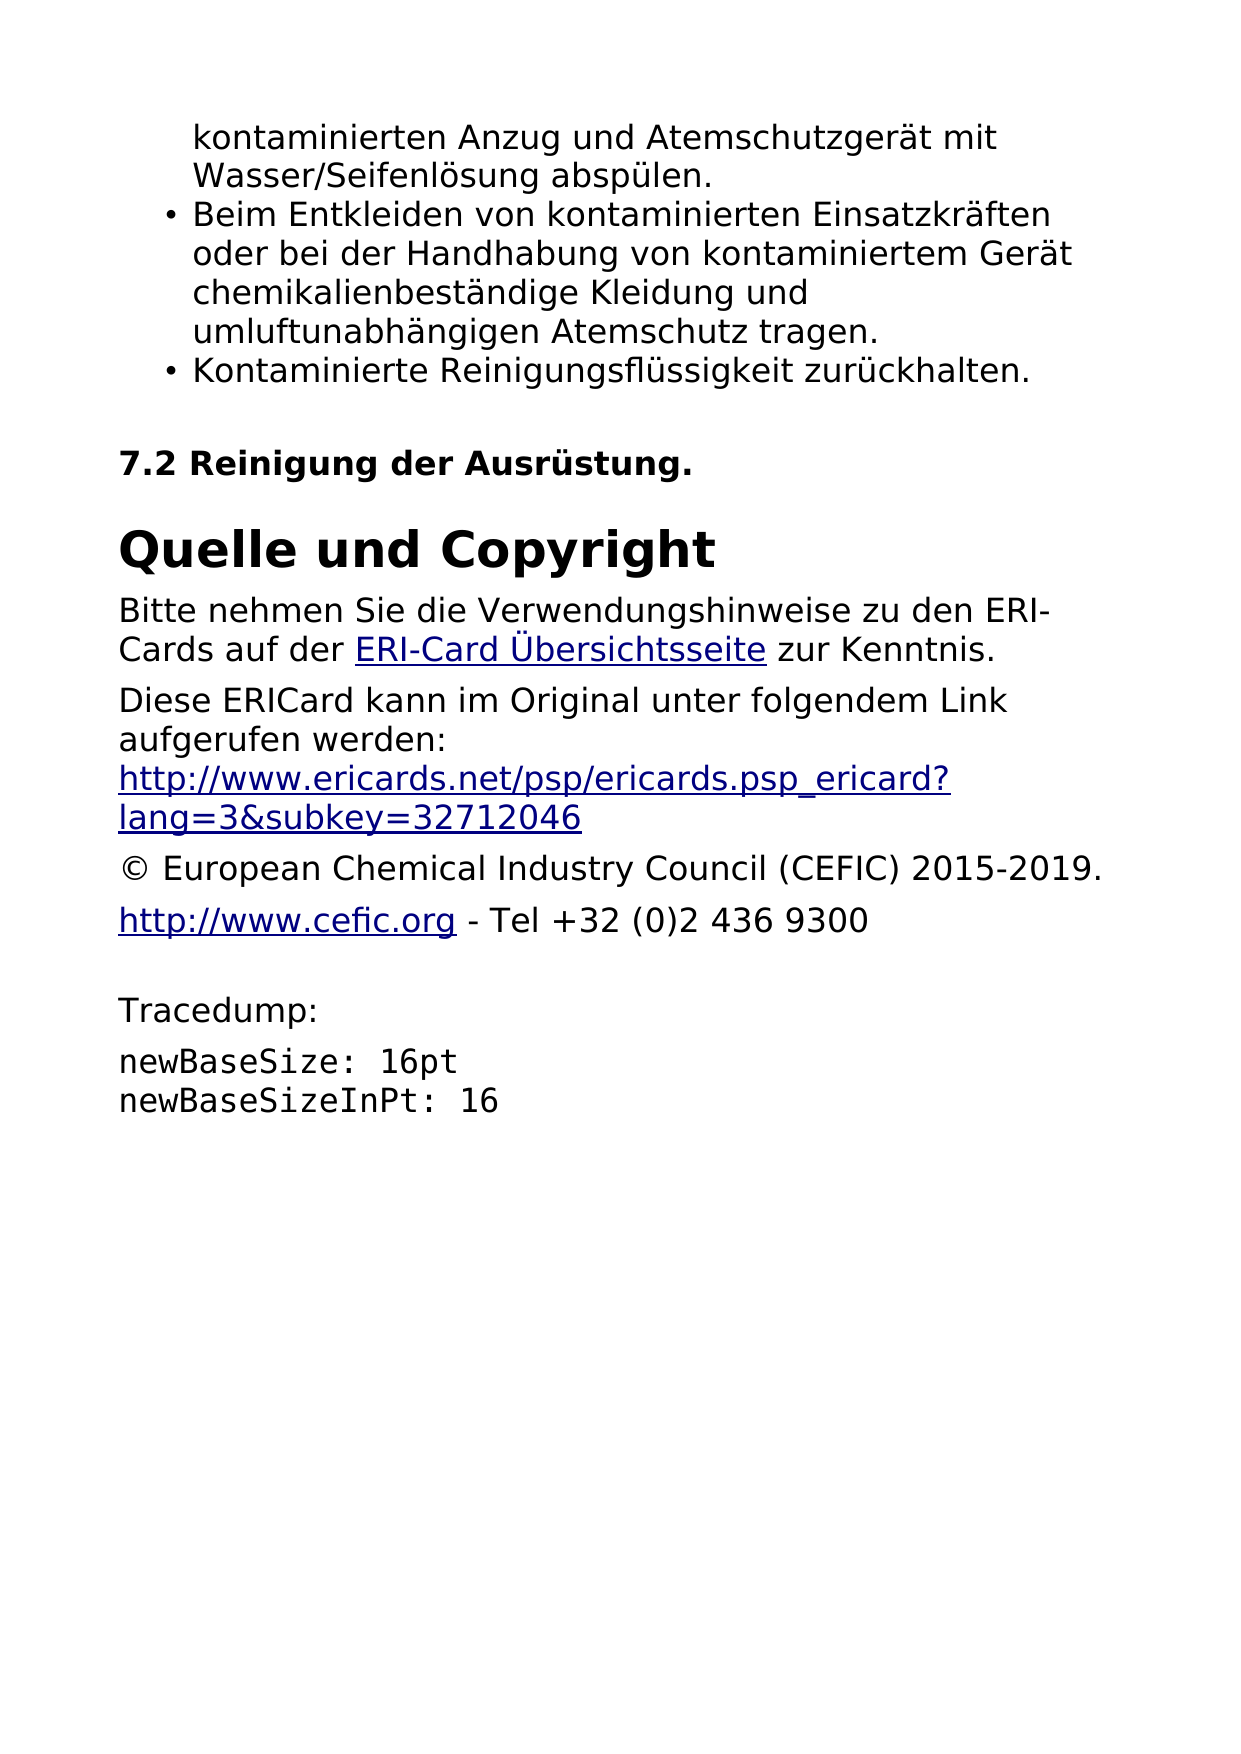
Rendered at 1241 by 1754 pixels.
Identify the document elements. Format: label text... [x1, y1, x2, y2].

list kontaminierten Anzug und Atemschutzgerät mit Wasser/Seifenlösung abspülen. [177, 118, 1122, 196]
text http://www.cefic.org - Tel +32 (0)2 436 9300 [118, 901, 1122, 940]
subtitle Quelle und Copyright [118, 521, 1122, 579]
text newBaseSize: 16pt newBaseSizeInPt: 16 [118, 1043, 1122, 1120]
text Diese ERICard kann im Original unter folgendem Link aufgerufen werden: http://www.ericards.net/psp/ericards.psp_ericard?lang=3&subkey=32712046 [118, 682, 1122, 837]
list Kontaminierte Reinigungsflüssigkeit zurückhalten. [177, 351, 1122, 390]
text Bitte nehmen Sie die Verwendungshinweise zu den ERI-Cards auf der ERI-Card Übersichtsseite zur Kenntnis. [118, 592, 1122, 669]
list Beim Entkleiden von kontaminierten Einsatzkräften oder bei der Handhabung von kontaminiertem Gerät chemikalienbeständige Kleidung und umluftunabhängigen Atemschutz tragen. [177, 196, 1122, 351]
text © European Chemical Industry Council (CEFIC) 2015-2019. [118, 850, 1122, 889]
text Tracedump: [118, 952, 1122, 1030]
subtitle 7.2 Reinigung der Ausrüstung. [118, 444, 1122, 483]
